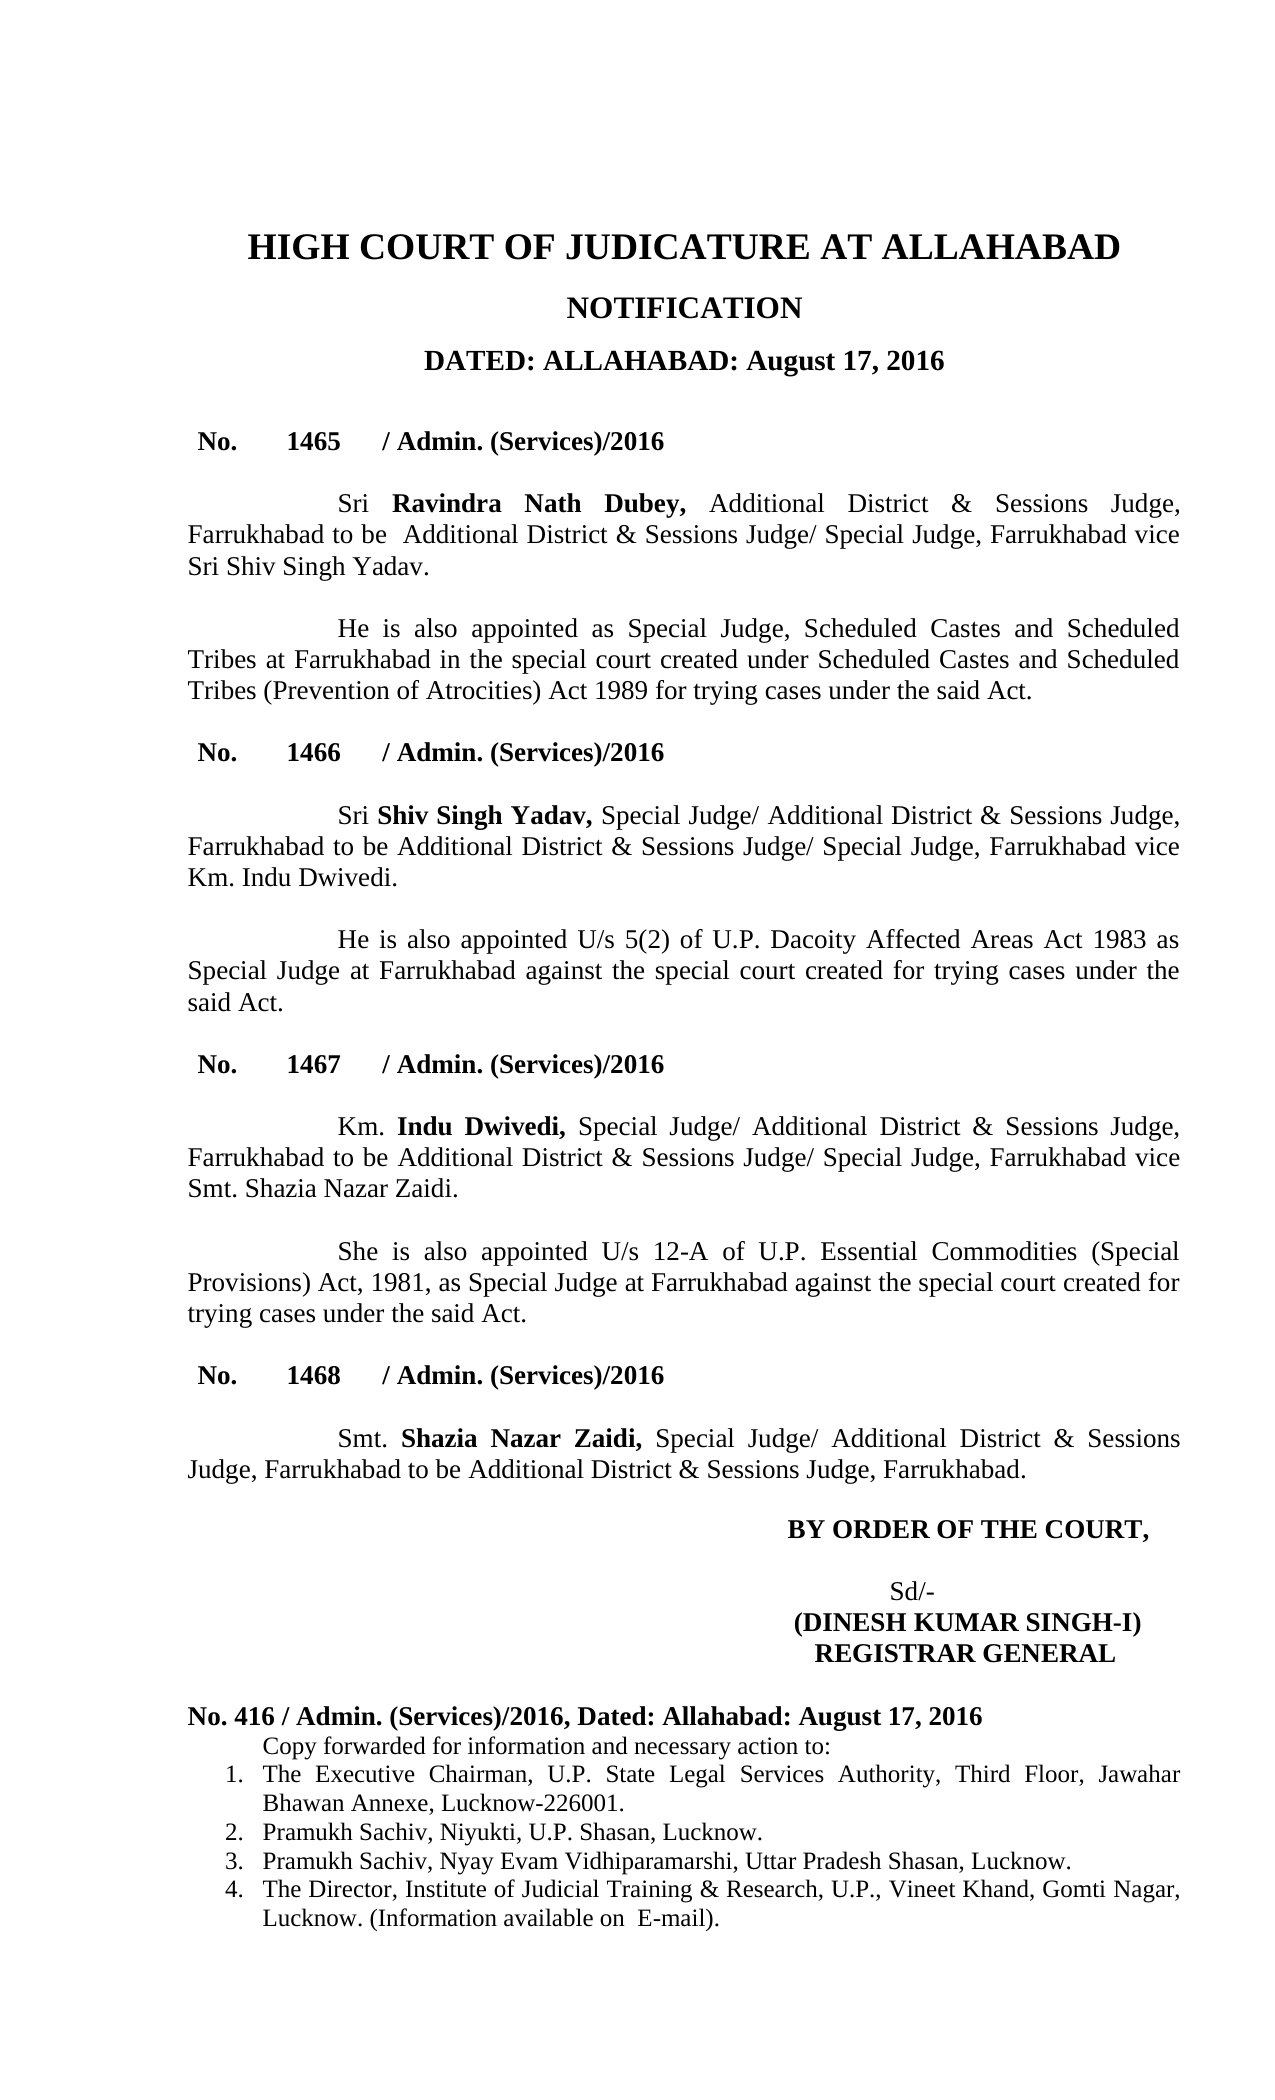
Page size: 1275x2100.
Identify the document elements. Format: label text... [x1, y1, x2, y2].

table_header No. [186, 1359, 275, 1391]
table_header 1465 [275, 425, 364, 456]
subtitle DATED: ALLAHABAD: August 17, 2016 [187, 343, 1181, 377]
table_header / Admin. (Services)/2016 [364, 1359, 714, 1391]
text Sd/- [712, 1575, 1181, 1606]
text HIGH COURT OF JUDICATURE AT ALLAHABAD [187, 225, 1181, 268]
subtitle No. 416 / Admin. (Services)/2016, Dated: Allahabad: August 17, 2016 [187, 1699, 1181, 1731]
table_header 1466 [275, 736, 364, 768]
list The Executive Chairman, U.P. State Legal Services Authority, Third Floor, Jawahar Bhawan Annexe, Lucknow-226001. [225, 1759, 1181, 1817]
text Sri Shiv Singh Yadav, Special Judge/ Additional District & Sessions Judge, Farrukhabad to be Additional District & Sessions Judge/ Special Judge, Farrukhabad vice Km. Indu Dwivedi. [187, 799, 1181, 892]
table_header / Admin. (Services)/2016 [364, 736, 714, 768]
table_header No. [186, 1048, 275, 1079]
text REGISTRAR GENERAL [187, 1637, 1183, 1668]
text She is also appointed U/s 12-A of U.P. Essential Commodities (Special Provisions) Act, 1981, as Special Judge at Farrukhabad against the special court created for trying cases under the said Act. [187, 1235, 1181, 1328]
text Copy forwarded for information and necessary action to: [187, 1731, 1181, 1759]
text Smt. Shazia Nazar Zaidi, Special Judge/ Additional District & Sessions Judge, Farrukhabad to be Additional District & Sessions Judge, Farrukhabad. [187, 1422, 1181, 1484]
table_header No. [186, 425, 275, 456]
text BY ORDER OF THE COURT, [562, 1513, 1181, 1544]
list Pramukh Sachiv, Niyukti, U.P. Shasan, Lucknow. [225, 1817, 1181, 1846]
text (DINESH KUMAR SINGH-I) [187, 1606, 1183, 1637]
table_header No. [186, 736, 275, 768]
text Km. Indu Dwivedi, Special Judge/ Additional District & Sessions Judge, Farrukhabad to be Additional District & Sessions Judge/ Special Judge, Farrukhabad vice Smt. Shazia Nazar Zaidi. [187, 1110, 1181, 1204]
table_header 1468 [275, 1359, 364, 1391]
list The Director, Institute of Judicial Training & Research, U.P., Vineet Khand, Gomti Nagar, Lucknow. (Information available on E-mail). [225, 1874, 1181, 1932]
text He is also appointed as Special Judge, Scheduled Castes and Scheduled Tribes at Farrukhabad in the special court created under Scheduled Castes and Scheduled Tribes (Prevention of Atrocities) Act 1989 for trying cases under the said Act. [187, 612, 1181, 705]
text He is also appointed U/s 5(2) of U.P. Dacoity Affected Areas Act 1983 as Special Judge at Farrukhabad against the special court created for trying cases under the said Act. [187, 923, 1181, 1017]
table_header 1467 [275, 1048, 364, 1079]
text Sri Ravindra Nath Dubey, Additional District & Sessions Judge, Farrukhabad to be Additional District & Sessions Judge/ Special Judge, Farrukhabad vice Sri Shiv Singh Yadav. [187, 487, 1181, 581]
list Pramukh Sachiv, Nyay Evam Vidhiparamarshi, Uttar Pradesh Shasan, Lucknow. [225, 1846, 1181, 1874]
subtitle NOTIFICATION [187, 290, 1181, 326]
table_header / Admin. (Services)/2016 [364, 425, 714, 456]
table_header / Admin. (Services)/2016 [364, 1048, 714, 1079]
